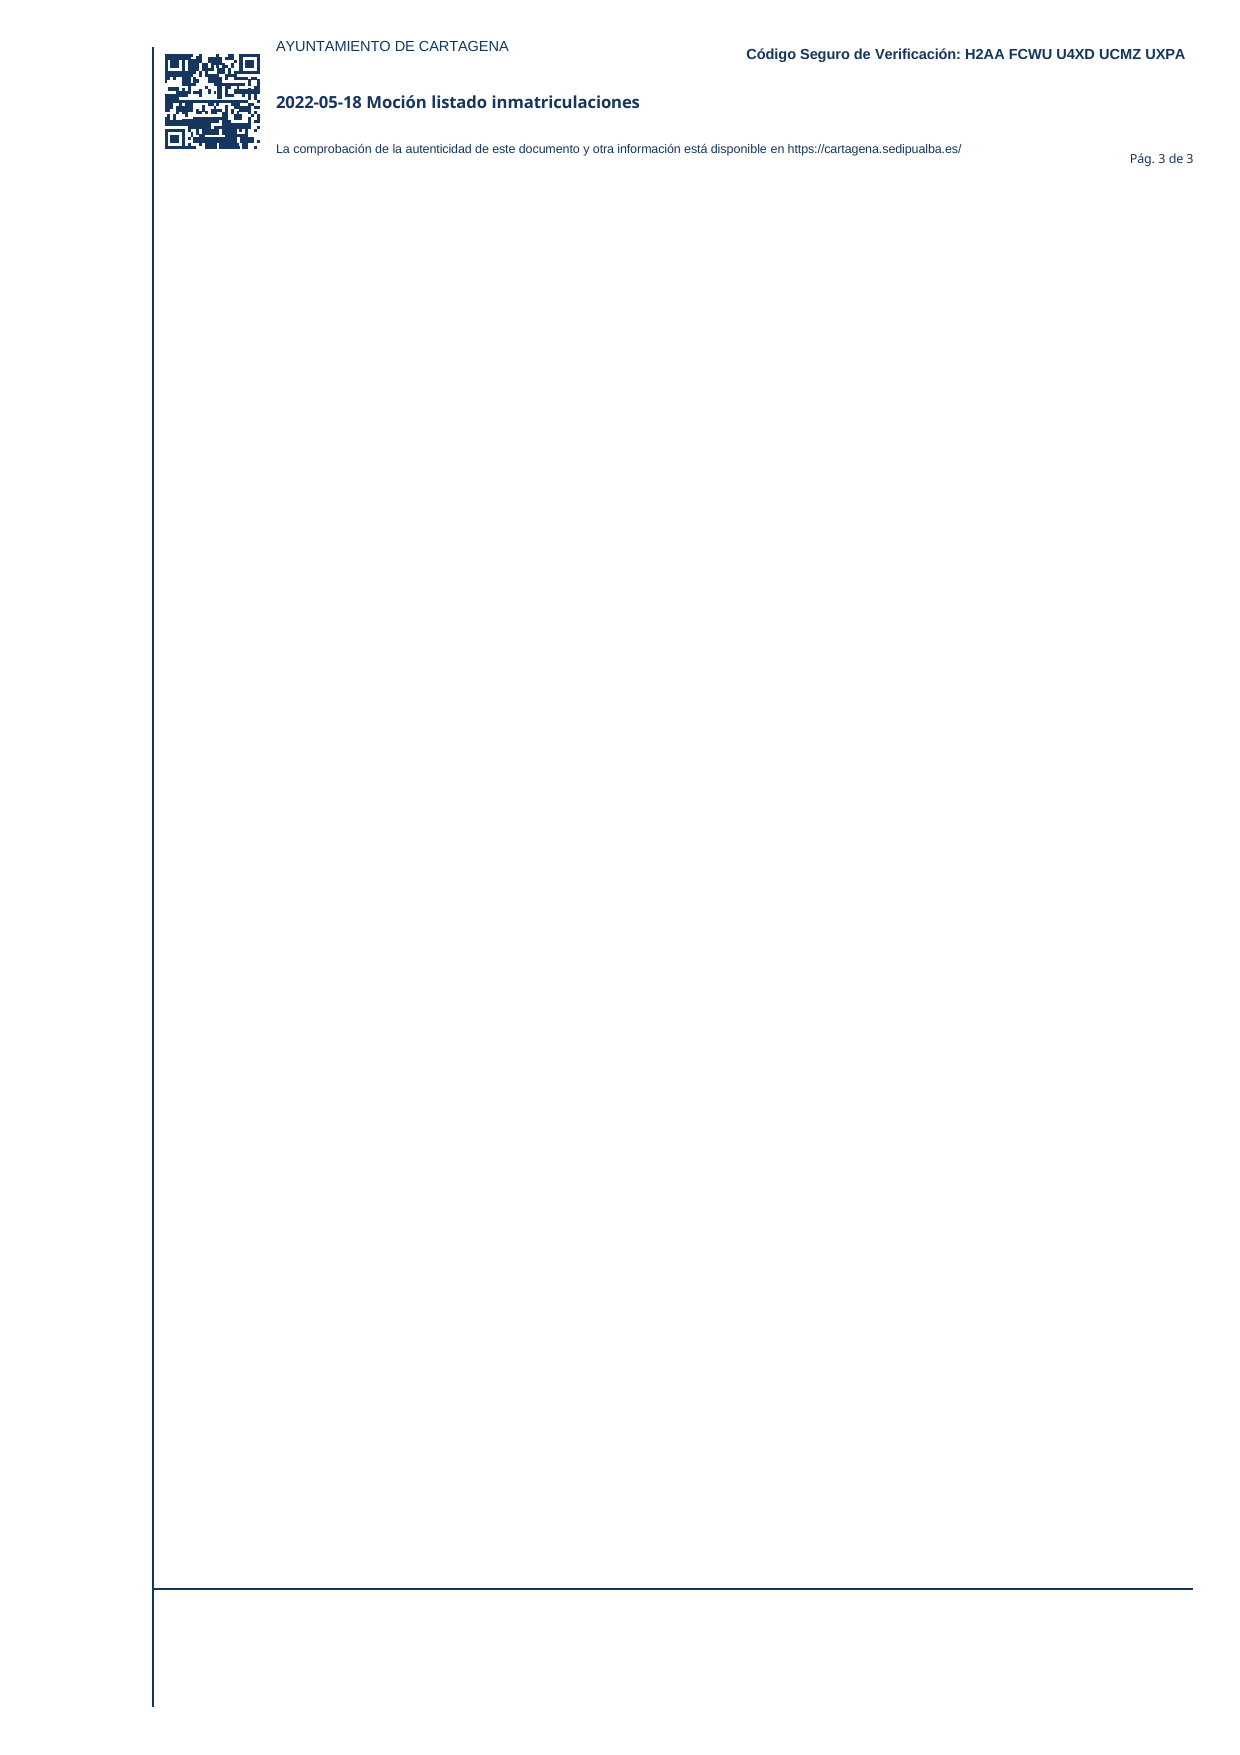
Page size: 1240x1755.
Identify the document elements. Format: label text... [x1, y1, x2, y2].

text AYUNTAMIENTO DE CARTAGENA [276, 37, 511, 54]
text Pág. 3 de 3 [1129, 150, 1239, 167]
text Código Seguro de Verificación: H2AA FCWU U4XD UCMZ UXPA [746, 46, 1239, 63]
text 2022-05-18 Moción listado inmatriculaciones [276, 91, 1239, 113]
text La comprobación de la autenticidad de este documento y otra información está disponible en https://cartagena.sedipualba.es/ [276, 141, 970, 156]
